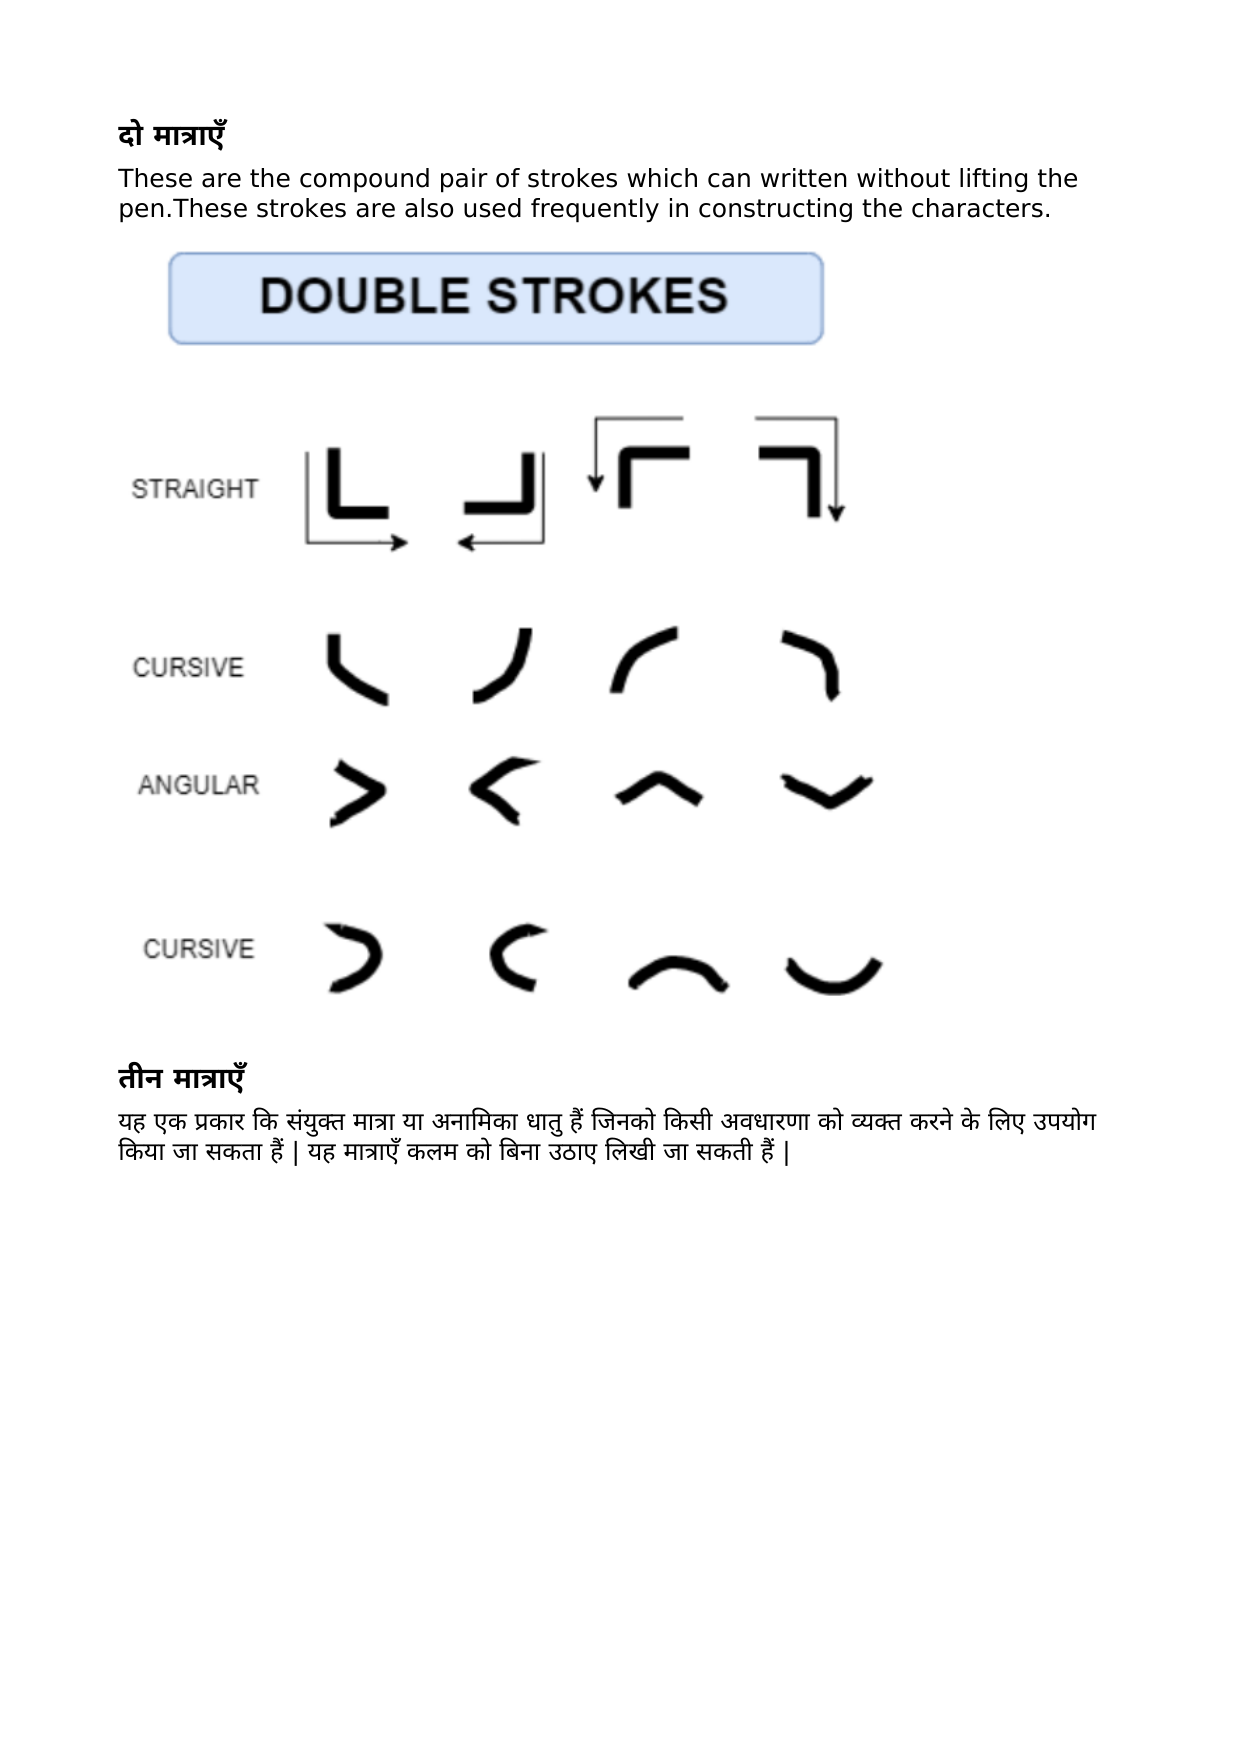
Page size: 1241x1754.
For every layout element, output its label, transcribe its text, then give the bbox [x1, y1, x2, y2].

subtitle तीन मात्राएँ [118, 1061, 1122, 1095]
subtitle दो मात्राएँ [118, 118, 1122, 152]
text These are the compound pair of strokes which can written without lifting the pen.These strokes are also used frequently in constructing the characters. [118, 164, 1122, 223]
text यह एक प्रकार कि संयुक्त मात्रा या अनामिका धातु हैं जिनको किसी अवधारणा को व्यक्त करने के लिए उपयोग किया जा सकता हैं | यह मात्राएँ कलम को बिना उठाए लिखी जा सकती हैं | [118, 1108, 1122, 1166]
picture [118, 235, 900, 1024]
